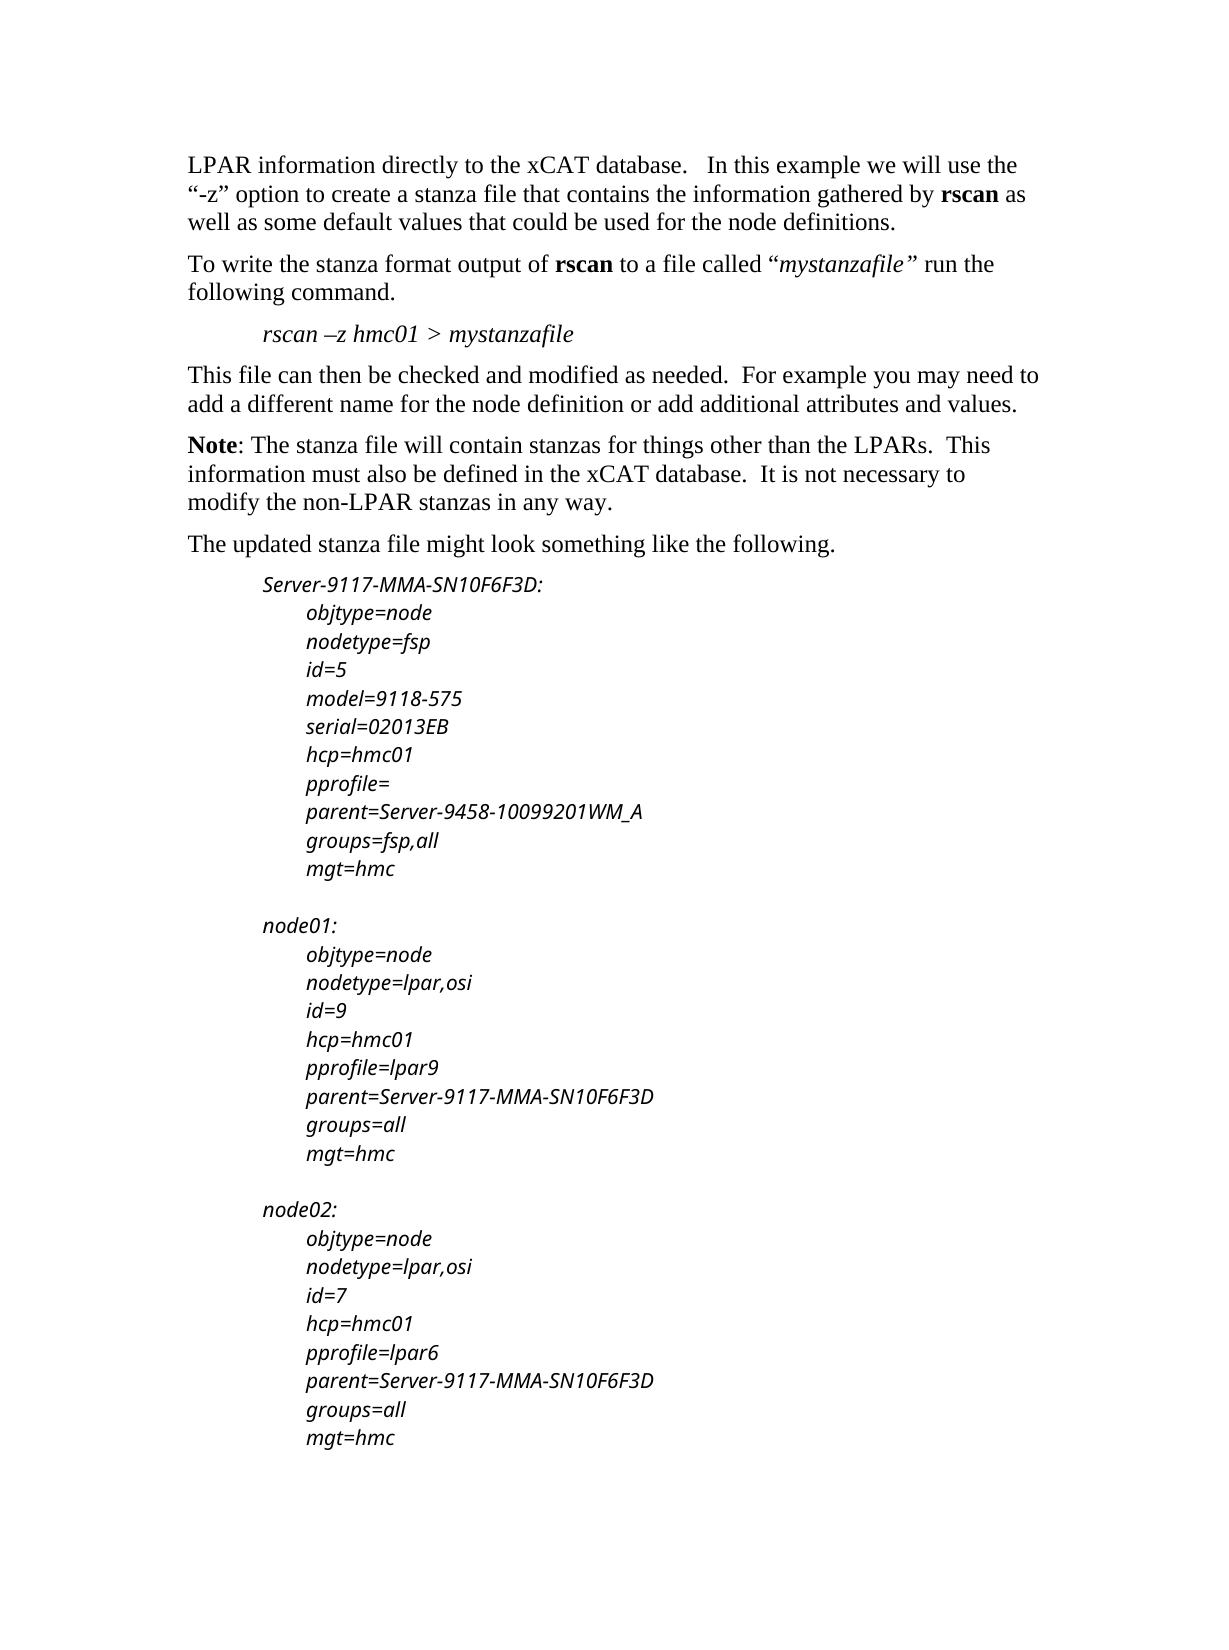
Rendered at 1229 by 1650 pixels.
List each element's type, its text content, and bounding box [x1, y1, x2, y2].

text mgt=hmc [262, 854, 1041, 883]
text hcp=hmc01 [262, 1025, 1041, 1053]
text id=7 [262, 1281, 1041, 1309]
text mgt=hmc [262, 1423, 1041, 1452]
text model=9118-575 [262, 684, 1041, 712]
list The updated stanza file might look something like the following. [187, 529, 1041, 557]
text pprofile=lpar9 [262, 1053, 1041, 1082]
list This file can then be checked and modified as needed. For example you may need to add a different name for the node definition or add additional attributes and values. [187, 360, 1041, 417]
text Server-9117-MMA-SN10F6F3D: [262, 570, 1041, 598]
text objtype=node [262, 940, 1041, 968]
text groups=fsp,all [262, 826, 1041, 854]
text pprofile=lpar6 [262, 1338, 1041, 1366]
text pprofile= [262, 769, 1041, 797]
list rscan –z hmc01 > mystanzafile [187, 319, 1041, 347]
text nodetype=fsp [262, 627, 1041, 655]
list To write the stanza format output of rscan to a file called “mystanzafile” run the following command. [187, 249, 1041, 306]
text id=5 [262, 655, 1041, 684]
text serial=02013EB [262, 712, 1041, 741]
text mgt=hmc [262, 1139, 1041, 1167]
text parent=Server-9117-MMA-SN10F6F3D [262, 1082, 1041, 1110]
text groups=all [262, 1110, 1041, 1139]
text parent=Server-9458-10099201WM_A [262, 797, 1041, 826]
text objtype=node [262, 598, 1041, 627]
list Note: The stanza file will contain stanzas for things other than the LPARs. This information must also be defined in the xCAT database. It is not necessary to modify the non-LPAR stanzas in any way. [187, 430, 1041, 516]
list LPAR information directly to the xCAT database. In this example we will use the “-z” option to create a stanza file that contains the information gathered by rscan as well as some default values that could be used for the node definitions. [187, 150, 1041, 236]
text node01: [262, 911, 1041, 940]
text node02: [262, 1196, 1041, 1224]
text nodetype=lpar,osi [262, 968, 1041, 997]
text parent=Server-9117-MMA-SN10F6F3D [262, 1366, 1041, 1395]
text objtype=node [262, 1224, 1041, 1252]
text hcp=hmc01 [262, 741, 1041, 769]
text id=9 [262, 997, 1041, 1025]
text groups=all [262, 1395, 1041, 1423]
text nodetype=lpar,osi [262, 1252, 1041, 1281]
text hcp=hmc01 [262, 1309, 1041, 1338]
